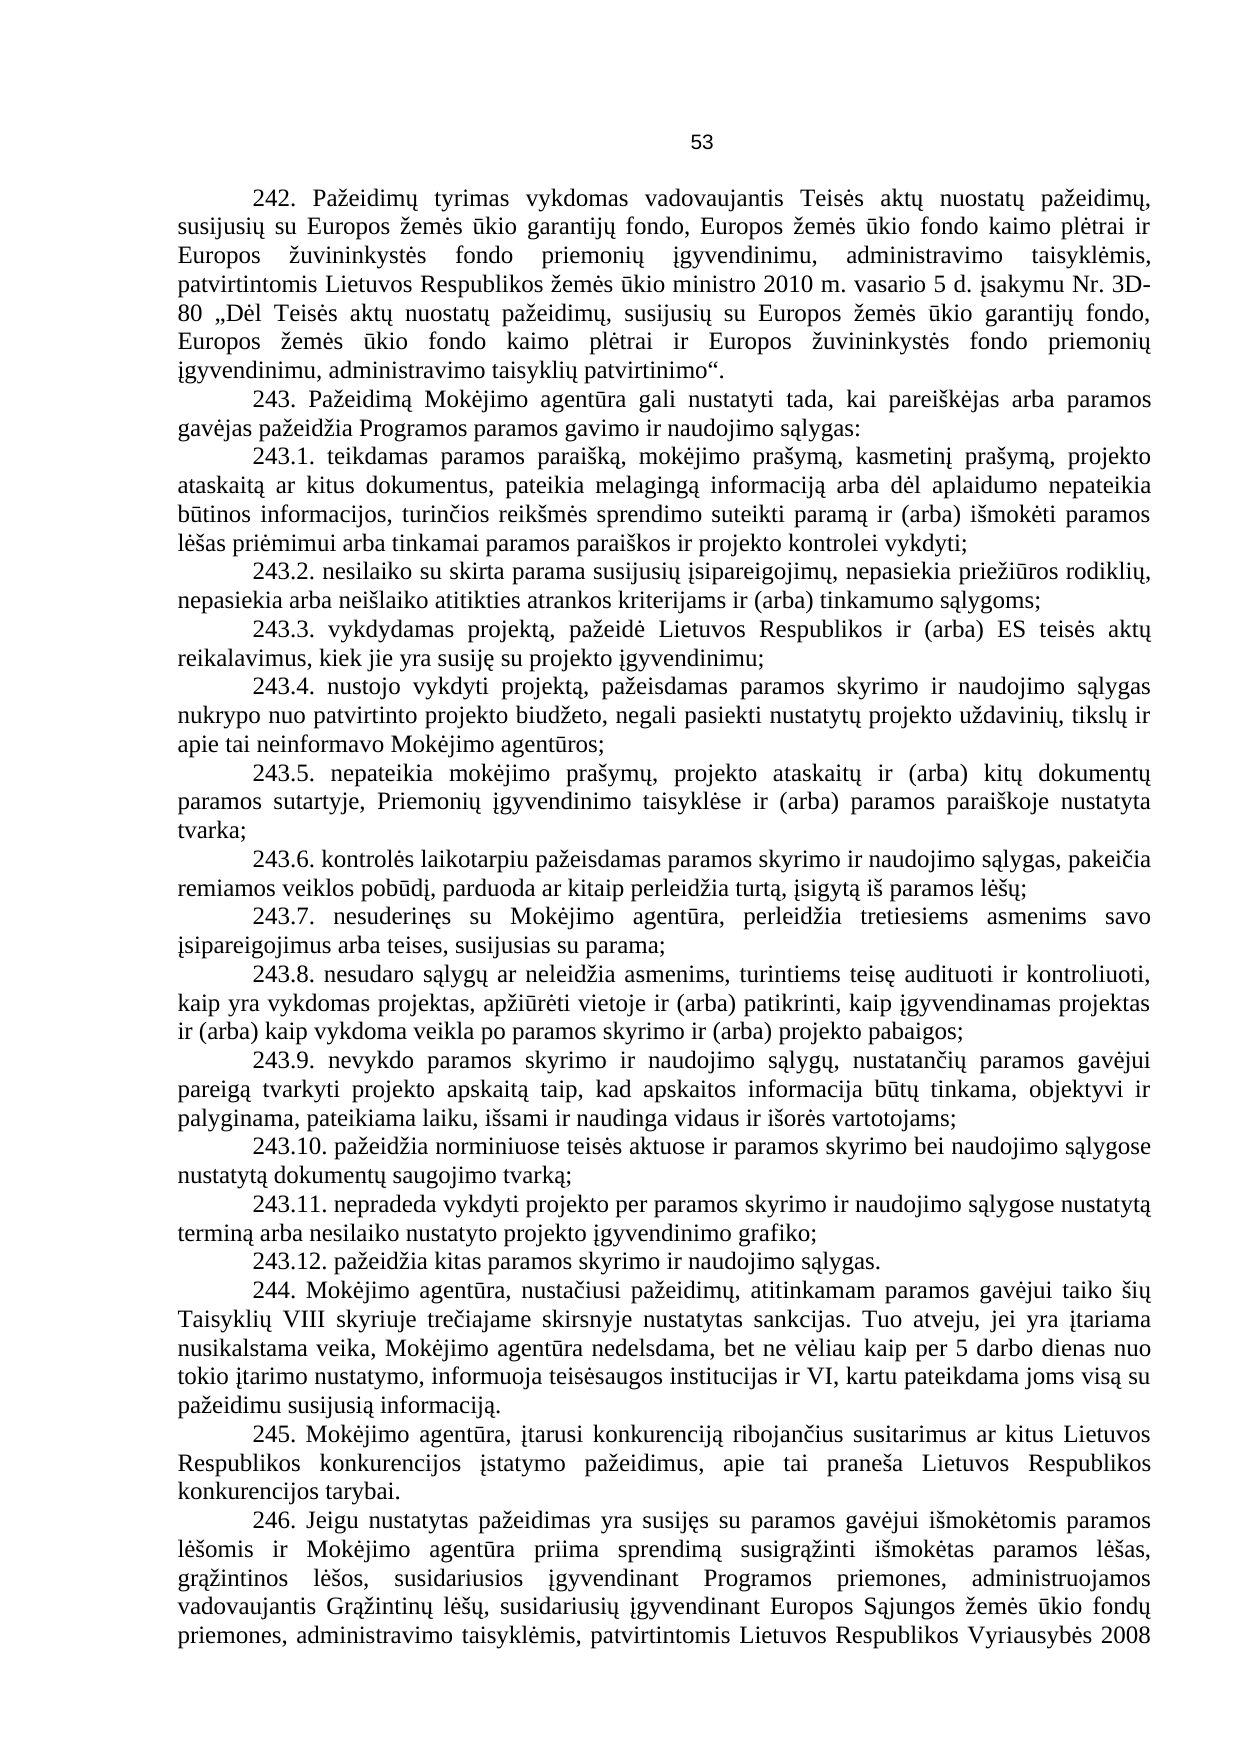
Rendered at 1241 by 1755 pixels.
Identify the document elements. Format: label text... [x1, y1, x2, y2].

text 244. Mokėjimo agentūra, nustačiusi pažeidimų, atitinkamam paramos gavėjui taiko šių Taisyklių VIII skyriuje trečiajame skirsnyje nustatytas sankcijas. Tuo atveju, jei yra įtariama nusikalstama veika, Mokėjimo agentūra nedelsdama, bet ne vėliau kaip per 5 darbo dienas nuo tokio įtarimo nustatymo, informuoja teisėsaugos institucijas ir VI, kartu pateikdama joms visą su pažeidimu susijusią informaciją. [177, 1275, 1152, 1419]
text 242. Pažeidimų tyrimas vykdomas vadovaujantis Teisės aktų nuostatų pažeidimų, susijusių su Europos žemės ūkio garantijų fondo, Europos žemės ūkio fondo kaimo plėtrai ir Europos žuvininkystės fondo priemonių įgyvendinimu, administravimo taisyklėmis, patvirtintomis Lietuvos Respublikos žemės ūkio ministro 2010 m. vasario 5 d. įsakymu Nr. 3D-80 „Dėl Teisės aktų nuostatų pažeidimų, susijusių su Europos žemės ūkio garantijų fondo, Europos žemės ūkio fondo kaimo plėtrai ir Europos žuvininkystės fondo priemonių įgyvendinimu, administravimo taisyklių patvirtinimo“. [177, 183, 1152, 384]
text 245. Mokėjimo agentūra, įtarusi konkurenciją ribojančius susitarimus ar kitus Lietuvos Respublikos konkurencijos įstatymo pažeidimus, apie tai praneša Lietuvos Respublikos konkurencijos tarybai. [177, 1419, 1152, 1505]
text 243.8. nesudaro sąlygų ar neleidžia asmenims, turintiems teisę audituoti ir kontroliuoti, kaip yra vykdomas projektas, apžiūrėti vietoje ir (arba) patikrinti, kaip įgyvendinamas projektas ir (arba) kaip vykdoma veikla po paramos skyrimo ir (arba) projekto pabaigos; [177, 959, 1152, 1045]
text 243.7. nesuderinęs su Mokėjimo agentūra, perleidžia tretiesiems asmenims savo įsipareigojimus arba teises, susijusias su parama; [177, 901, 1152, 959]
text 243.3. vykdydamas projektą, pažeidė Lietuvos Respublikos ir (arba) ES teisės aktų reikalavimus, kiek jie yra susiję su projekto įgyvendinimu; [177, 614, 1152, 671]
text 243.1. teikdamas paramos paraišką, mokėjimo prašymą, kasmetinį prašymą, projekto ataskaitą ar kitus dokumentus, pateikia melagingą informaciją arba dėl aplaidumo nepateikia būtinos informacijos, turinčios reikšmės sprendimo suteikti paramą ir (arba) išmokėti paramos lėšas priėmimui arba tinkamai paramos paraiškos ir projekto kontrolei vykdyti; [177, 441, 1152, 556]
text 243.2. nesilaiko su skirta parama susijusių įsipareigojimų, nepasiekia priežiūros rodiklių, nepasiekia arba neišlaiko atitikties atrankos kriterijams ir (arba) tinkamumo sąlygoms; [177, 556, 1152, 614]
text 243.12. pažeidžia kitas paramos skyrimo ir naudojimo sąlygas. [177, 1246, 1152, 1275]
text 243.11. nepradeda vykdyti projekto per paramos skyrimo ir naudojimo sąlygose nustatytą terminą arba nesilaiko nustatyto projekto įgyvendinimo grafiko; [177, 1189, 1152, 1246]
text 243.5. nepateikia mokėjimo prašymų, projekto ataskaitų ir (arba) kitų dokumentų paramos sutartyje, Priemonių įgyvendinimo taisyklėse ir (arba) paramos paraiškoje nustatyta tvarka; [177, 758, 1152, 844]
text 243.4. nustojo vykdyti projektą, pažeisdamas paramos skyrimo ir naudojimo sąlygas nukrypo nuo patvirtinto projekto biudžeto, negali pasiekti nustatytų projekto uždavinių, tikslų ir apie tai neinformavo Mokėjimo agentūros; [177, 671, 1152, 758]
text 243.9. nevykdo paramos skyrimo ir naudojimo sąlygų, nustatančių paramos gavėjui pareigą tvarkyti projekto apskaitą taip, kad apskaitos informacija būtų tinkama, objektyvi ir palyginama, pateikiama laiku, išsami ir naudinga vidaus ir išorės vartotojams; [177, 1045, 1152, 1131]
text 243. Pažeidimą Mokėjimo agentūra gali nustatyti tada, kai pareiškėjas arba paramos gavėjas pažeidžia Programos paramos gavimo ir naudojimo sąlygas: [177, 384, 1152, 441]
text 243.6. kontrolės laikotarpiu pažeisdamas paramos skyrimo ir naudojimo sąlygas, pakeičia remiamos veiklos pobūdį, parduoda ar kitaip perleidžia turtą, įsigytą iš paramos lėšų; [177, 844, 1152, 901]
text 243.10. pažeidžia norminiuose teisės aktuose ir paramos skyrimo bei naudojimo sąlygose nustatytą dokumentų saugojimo tvarką; [177, 1131, 1152, 1189]
text 246. Jeigu nustatytas pažeidimas yra susijęs su paramos gavėjui išmokėtomis paramos lėšomis ir Mokėjimo agentūra priima sprendimą susigrąžinti išmokėtas paramos lėšas, grąžintinos lėšos, susidariusios įgyvendinant Programos priemones, administruojamos vadovaujantis Grąžintinų lėšų, susidariusių įgyvendinant Europos Sąjungos žemės ūkio fondų priemones, administravimo taisyklėmis, patvirtintomis Lietuvos Respublikos Vyriausybės 2008 [177, 1505, 1152, 1649]
